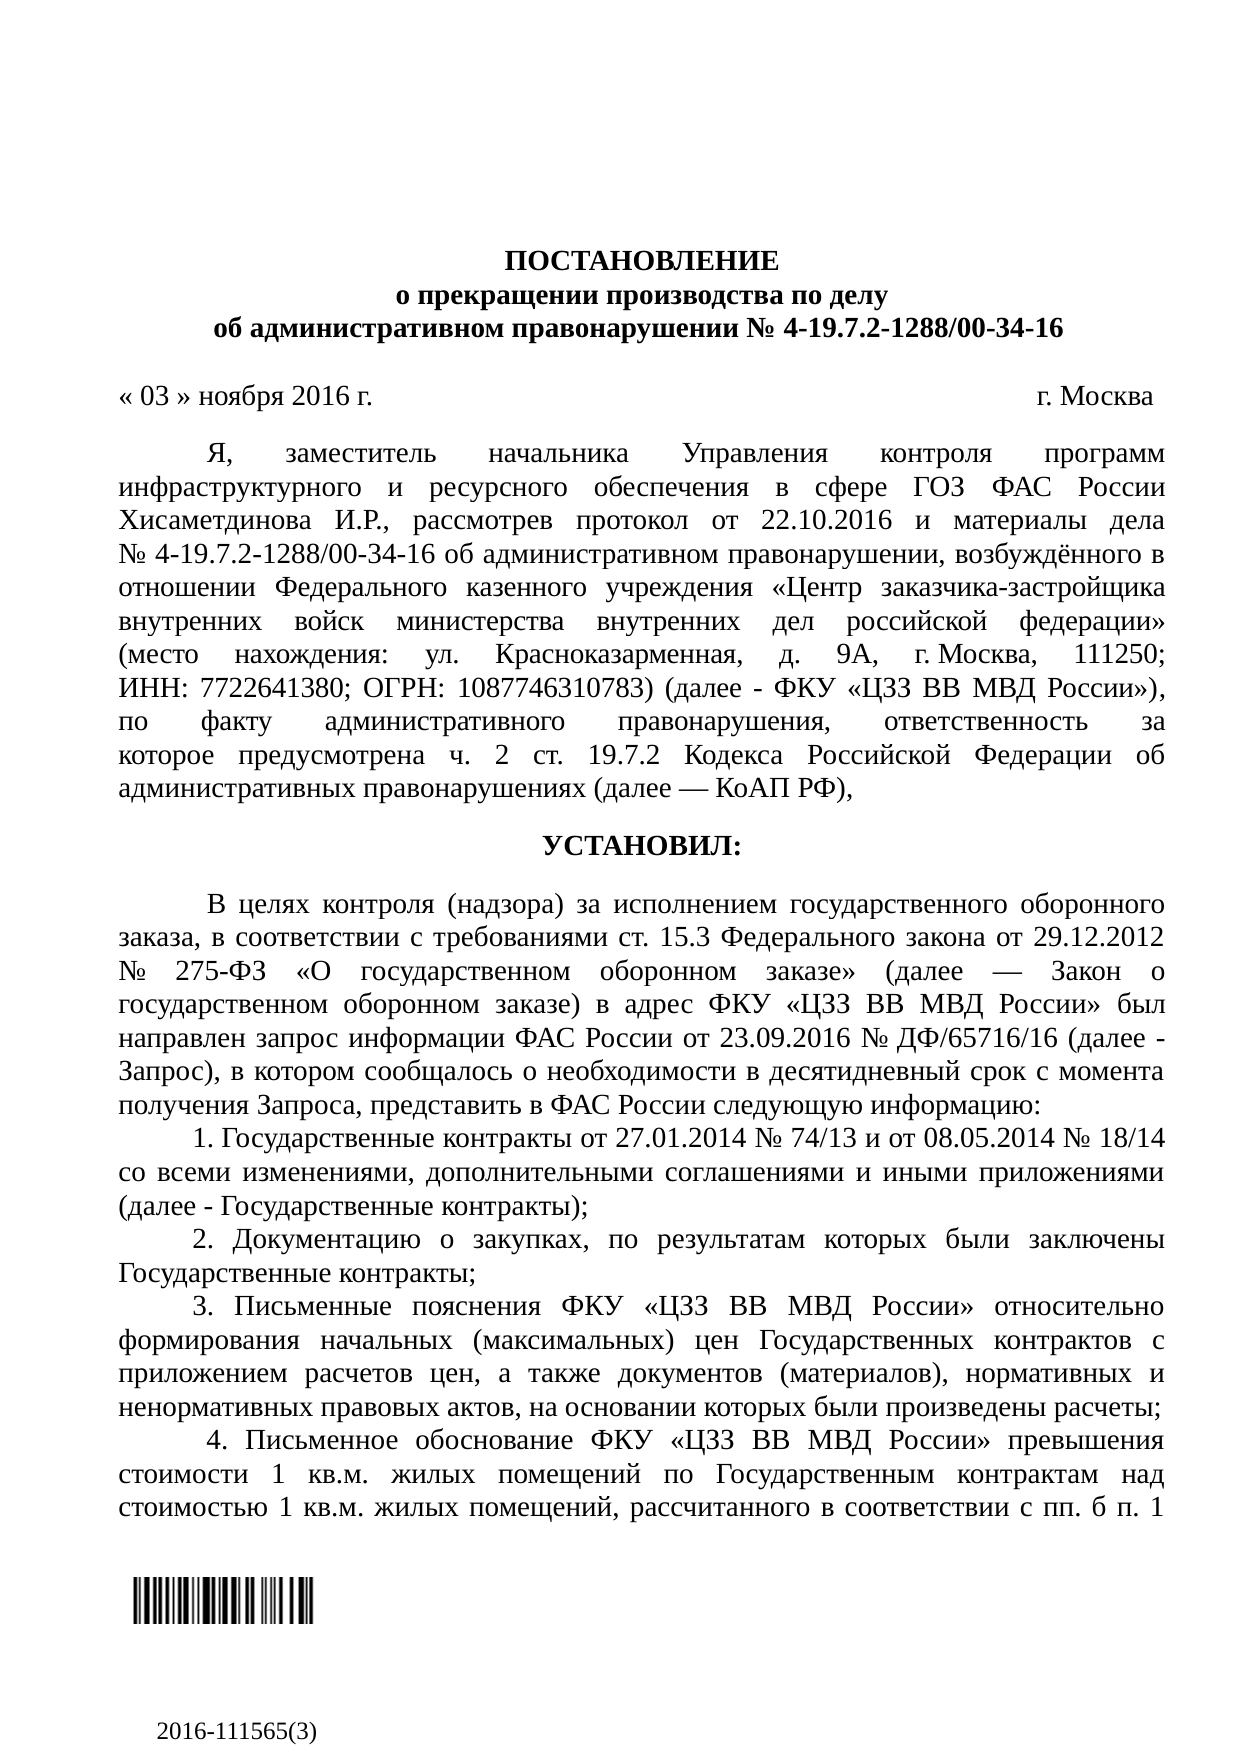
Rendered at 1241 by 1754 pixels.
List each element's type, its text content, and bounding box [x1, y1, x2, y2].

text Я, заместитель начальника Управления контроля программ инфраструктурного и ресурсного обеспечения в сфере ГОЗ ФАС России Хисаметдинова И.Р., рассмотрев протокол от 22.10.2016 и материалы дела № 4-19.7.2-1288/00-34-16 об административном правонарушении, возбуждённого в отношении Федерального казенного учреждения «Центр заказчика-застройщика внутренних войск министерства внутренних дел российской федерации» (место нахождения: ул. Красноказарменная, д. 9А, г. Москва, 111250; ИНН: 7722641380; ОГРН: 1087746310783) (далее - ФКУ «ЦЗЗ ВВ МВД России»), по факту административного правонарушения, ответственность за которое предусмотрена ч. 2 ст. 19.7.2 Кодекса Российской Федерации об административных правонарушениях (далее — КоАП РФ), [118, 435, 1166, 804]
text « 03 » ноября 2016 г. г. Москва [118, 378, 1166, 411]
text 1. Государственные контракты от 27.01.2014 № 74/13 и от 08.05.2014 № 18/14 со всеми изменениями, дополнительными соглашениями и иными приложениями (далее - Государственные контракты); [118, 1121, 1166, 1221]
text 3. Письменные пояснения ФКУ «ЦЗЗ ВВ МВД России» относительно формирования начальных (максимальных) цен Государственных контрактов с приложением расчетов цен, а также документов (материалов), нормативных и ненормативных правовых актов, на основании которых были произведены расчеты; [118, 1288, 1166, 1422]
text ПОСТАНОВЛЕНИЕ [118, 243, 1166, 277]
picture [118, 1577, 331, 1624]
text 4. Письменное обоснование ФКУ «ЦЗЗ ВВ МВД России» превышения стоимости 1 кв.м. жилых помещений по Государственным контрактам над стоимостью 1 кв.м. жилых помещений, рассчитанного в соответствии с пп. б п. 1 [118, 1422, 1166, 1523]
text об административном правонарушении № 4-19.7.2-1288/00-34-16 [118, 311, 1166, 344]
text о прекращении производства по делу [118, 277, 1166, 311]
text 2. Документацию о закупках, по результатам которых были заключены Государственные контракты; [118, 1221, 1166, 1288]
text В целях контроля (надзора) за исполнением государственного оборонного заказа, в соответствии с требованиями ст. 15.3 Федерального закона от 29.12.2012 № 275-ФЗ «О государственном оборонном заказе» (далее — Закон о государственном оборонном заказе) в адрес ФКУ «ЦЗЗ ВВ МВД России» был направлен запрос информации ФАС России от 23.09.2016 № ДФ/65716/16 (далее - Запрос), в котором сообщалось о необходимости в десятидневный срок с момента получения Запроса, представить в ФАС России следующую информацию: [118, 886, 1166, 1121]
text УСТАНОВИЛ: [118, 828, 1166, 862]
